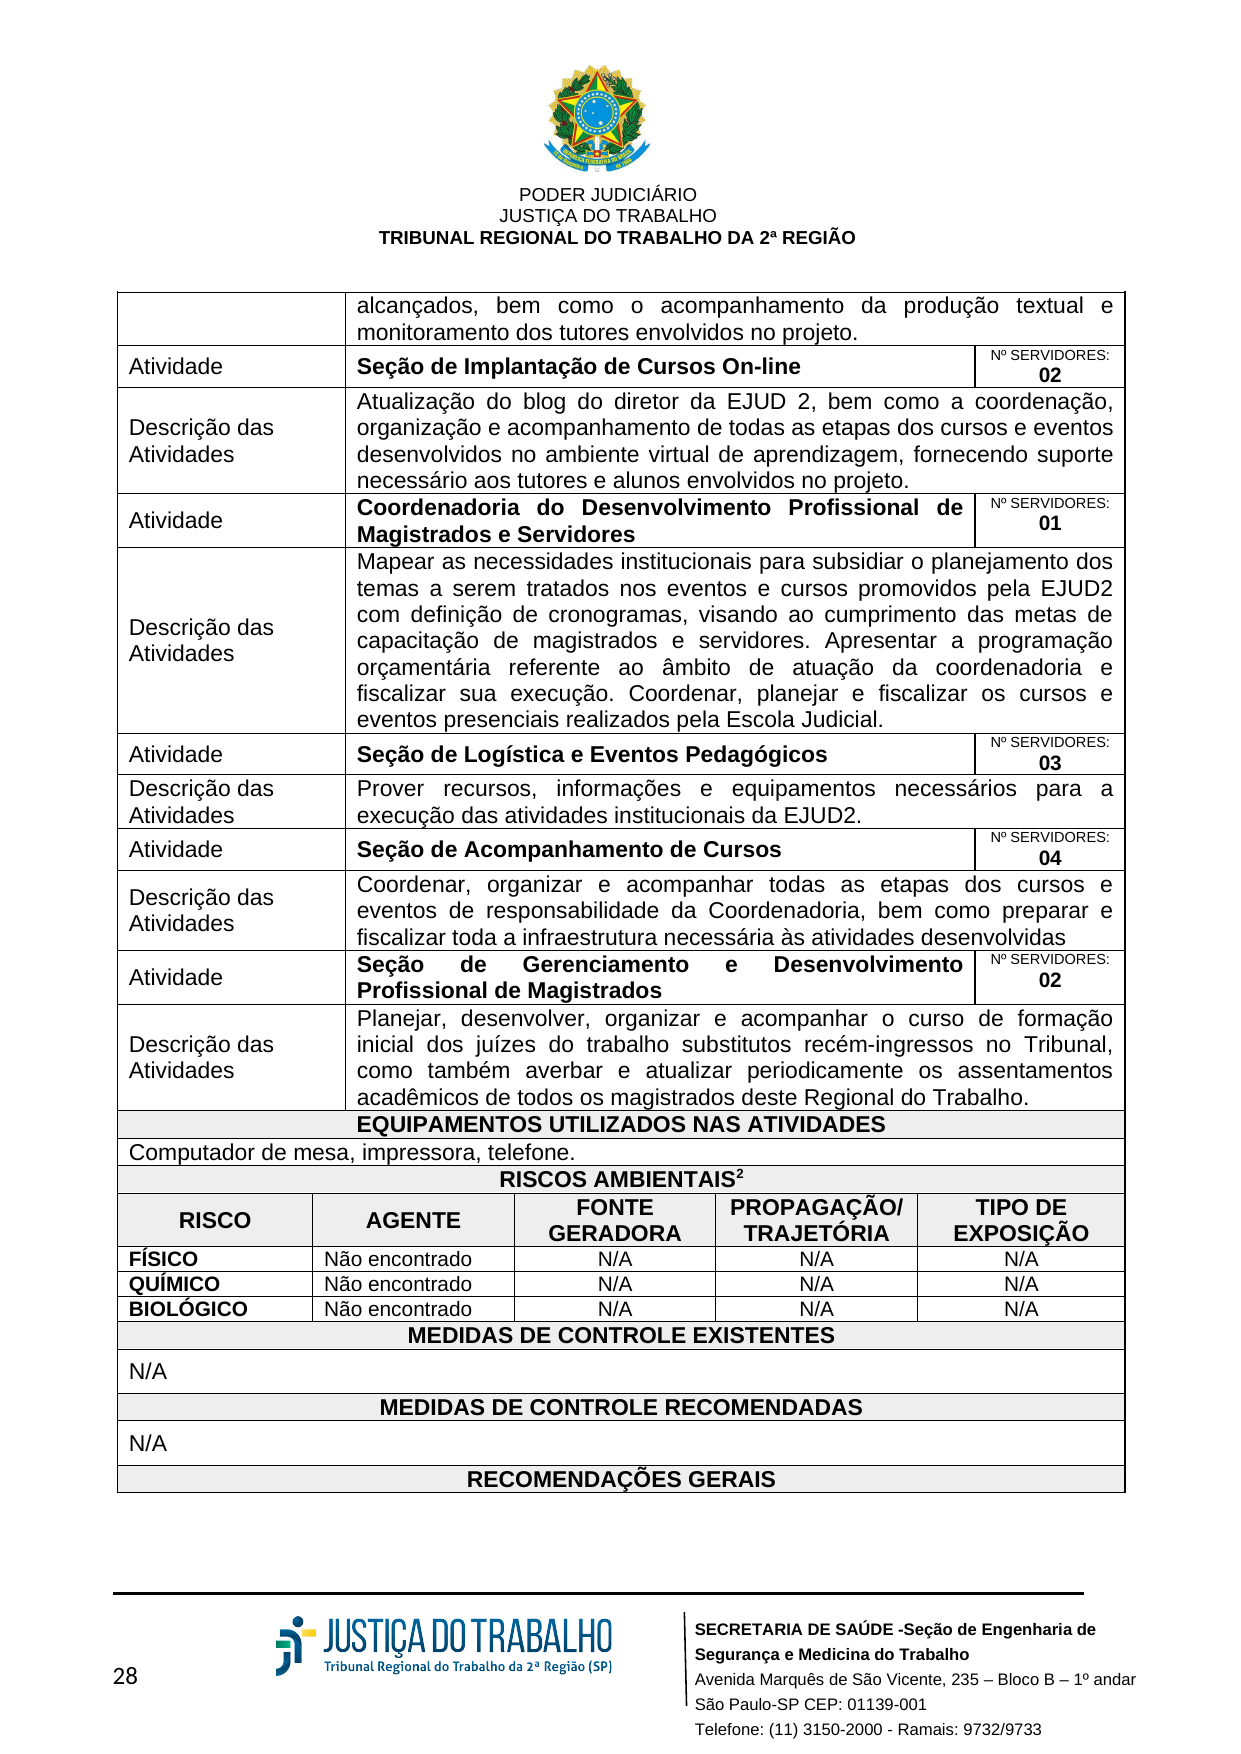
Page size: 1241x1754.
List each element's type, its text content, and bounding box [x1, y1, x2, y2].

table_cell Seção de Acompanhamento de Cursos [346, 829, 974, 870]
table_cell N/A [716, 1272, 917, 1296]
table_cell RISCOS AMBIENTAIS2 [118, 1166, 1124, 1192]
table_cell alcançados, bem como o acompanhamento da produção textual e monitoramento dos tutores envolvidos no projeto. [346, 293, 1124, 345]
table_cell EQUIPAMENTOS UTILIZADOS NAS ATIVIDADES [118, 1111, 1124, 1138]
table_cell Atividade [118, 494, 345, 547]
picture [276, 1616, 612, 1676]
table_cell [118, 293, 345, 345]
table_cell Nº SERVIDORES: 03 [976, 734, 1124, 774]
table_cell Nº SERVIDORES: 02 [976, 951, 1124, 1004]
table_cell QUÍMICO [118, 1272, 312, 1296]
table_cell Coordenadoria do Desenvolvimento Profissional de Magistrados e Servidores [346, 494, 974, 547]
table_cell Nº SERVIDORES: 02 [976, 346, 1124, 387]
table_cell MEDIDAS DE CONTROLE RECOMENDADAS [118, 1394, 1124, 1420]
table_cell Não encontrado [313, 1247, 514, 1271]
table_cell Descrição das Atividades [118, 1005, 345, 1110]
table_cell Planejar, desenvolver, organizar e acompanhar o curso de formação inicial dos juízes do trabalho substitutos recém-ingressos no Tribunal, como também averbar e atualizar periodicamente os assentamentos acadêmicos de todos os magistrados deste Regional do Trabalho. [346, 1005, 1124, 1110]
table_cell N/A [118, 1350, 1124, 1393]
table_cell Seção de Implantação de Cursos On-line [346, 346, 974, 387]
table_cell Descrição das Atividades [118, 388, 345, 493]
table_cell FÍSICO [118, 1247, 312, 1271]
table_cell Não encontrado [313, 1297, 514, 1321]
table_cell Computador de mesa, impressora, telefone. [118, 1139, 1124, 1165]
table_cell Descrição das Atividades [118, 548, 345, 733]
table_cell N/A [515, 1272, 715, 1296]
table_cell N/A [515, 1297, 715, 1321]
table_cell N/A [918, 1297, 1124, 1321]
table_cell TIPO DE EXPOSIÇÃO [918, 1194, 1124, 1246]
table_cell N/A [515, 1247, 715, 1271]
table_cell Atividade [118, 951, 345, 1004]
table_cell N/A [716, 1247, 917, 1271]
table_cell Atividade [118, 346, 345, 387]
table_cell BIOLÓGICO [118, 1297, 312, 1321]
table_cell Nº SERVIDORES: 01 [976, 494, 1124, 547]
table_cell Atividade [118, 734, 345, 774]
table_cell Mapear as necessidades institucionais para subsidiar o planejamento dos temas a serem tratados nos eventos e cursos promovidos pela EJUD2 com definição de cronogramas, visando ao cumprimento das metas de capacitação de magistrados e servidores. Apresentar a programação orçamentária referente ao âmbito de atuação da coordenadoria e fiscalizar sua execução. Coordenar, planejar e fiscalizar os cursos e eventos presenciais realizados pela Escola Judicial. [346, 548, 1124, 733]
table_cell Nº SERVIDORES: 04 [976, 829, 1124, 870]
table_cell Seção de Logística e Eventos Pedagógicos [346, 734, 974, 774]
table_cell Atividade [118, 829, 345, 870]
table_cell Atualização do blog do diretor da EJUD 2, bem como a coordenação, organização e acompanhamento de todas as etapas dos cursos e eventos desenvolvidos no ambiente virtual de aprendizagem, fornecendo suporte necessário aos tutores e alunos envolvidos no projeto. [346, 388, 1124, 493]
table_cell Prover recursos, informações e equipamentos necessários para a execução das atividades institucionais da EJUD2. [346, 775, 1124, 828]
table_cell Descrição das Atividades [118, 775, 345, 828]
table_cell FONTE GERADORA [515, 1194, 715, 1246]
picture [543, 65, 650, 172]
table_cell N/A [716, 1297, 917, 1321]
table_cell Não encontrado [313, 1272, 514, 1296]
table_cell N/A [118, 1421, 1124, 1464]
table_cell MEDIDAS DE CONTROLE EXISTENTES [118, 1322, 1124, 1348]
table_cell PROPAGAÇÃO/ TRAJETÓRIA [716, 1194, 917, 1246]
table_cell Descrição das Atividades [118, 871, 345, 950]
table_cell Seção de Gerenciamento e Desenvolvimento Profissional de Magistrados [346, 951, 974, 1004]
table_cell N/A [918, 1247, 1124, 1271]
table_cell Coordenar, organizar e acompanhar todas as etapas dos cursos e eventos de responsabilidade da Coordenadoria, bem como preparar e fiscalizar toda a infraestrutura necessária às atividades desenvolvidas [346, 871, 1124, 950]
table_cell AGENTE [313, 1194, 514, 1246]
table_cell RECOMENDAÇÕES GERAIS [118, 1466, 1124, 1492]
table_cell RISCO [118, 1194, 312, 1246]
table_cell N/A [918, 1272, 1124, 1296]
